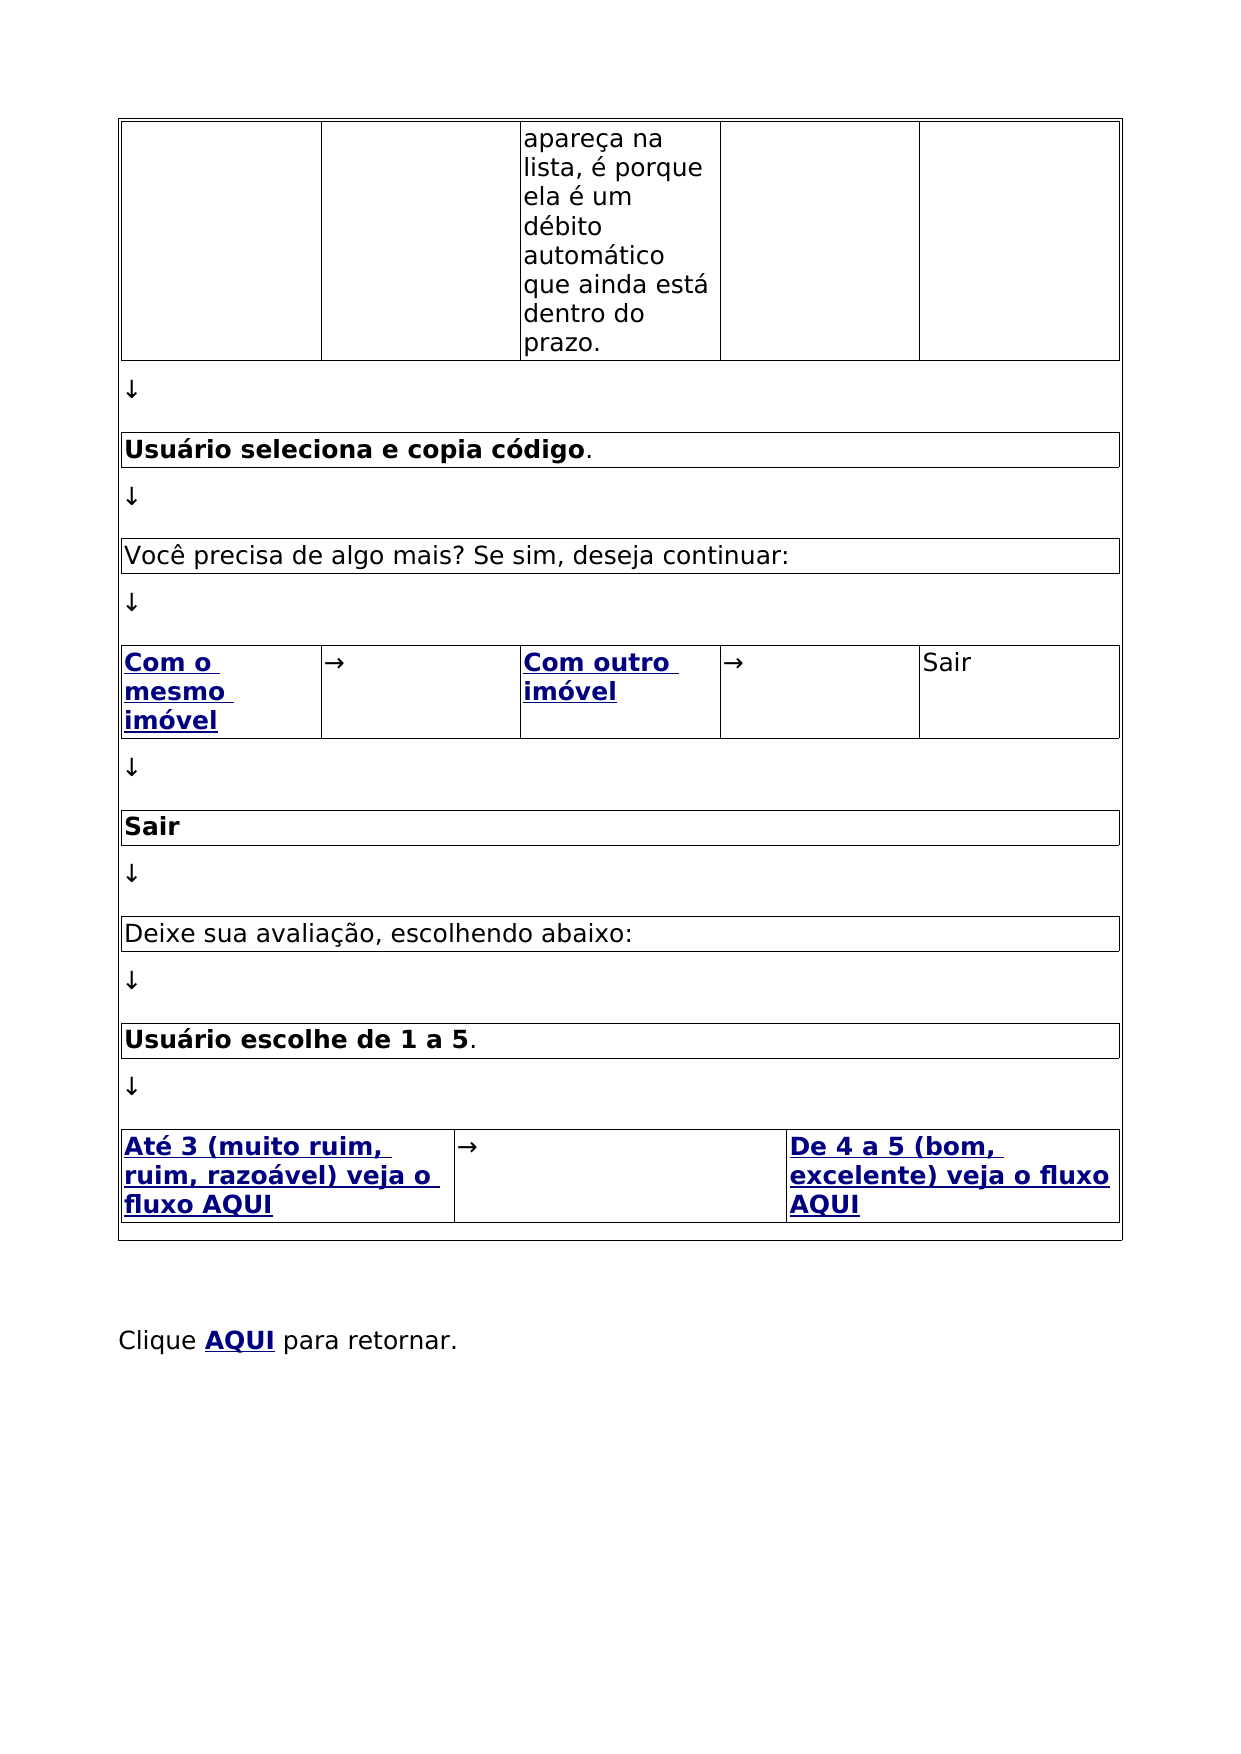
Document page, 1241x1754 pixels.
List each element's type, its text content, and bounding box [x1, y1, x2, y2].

table_header Sair [920, 646, 1119, 738]
table_header Deixe sua avaliação, escolhendo abaixo: [122, 917, 1119, 951]
text Clique AQUI para retornar. [118, 1326, 1122, 1384]
table_header → [455, 1130, 786, 1222]
table_header [721, 122, 919, 360]
table_header Até 3 (muito ruim, ruim, razoável) veja o fluxo AQUI [122, 1130, 454, 1222]
table_header [122, 122, 321, 360]
table_header Sair [122, 811, 1119, 844]
table_header [322, 122, 520, 360]
table_header De 4 a 5 (bom, excelente) veja o fluxo AQUI [787, 1130, 1119, 1222]
table_header Com o mesmo imóvel [122, 646, 321, 738]
table_header → [721, 646, 919, 738]
table_header apareça na lista, é porque ela é um débito automático que ainda está dentro do prazo. [521, 122, 720, 360]
table_header ↓ ↓ ↓ ↓ ↓ ↓ ↓ [119, 119, 1122, 1240]
table_header [920, 122, 1119, 360]
table_header → [322, 646, 520, 738]
table_header Usuário escolhe de 1 a 5. [122, 1024, 1119, 1057]
table_header Usuário seleciona e copia código. [122, 433, 1119, 467]
table_header Com outro imóvel [521, 646, 720, 738]
table_header Você precisa de algo mais? Se sim, deseja continuar: [122, 539, 1119, 573]
